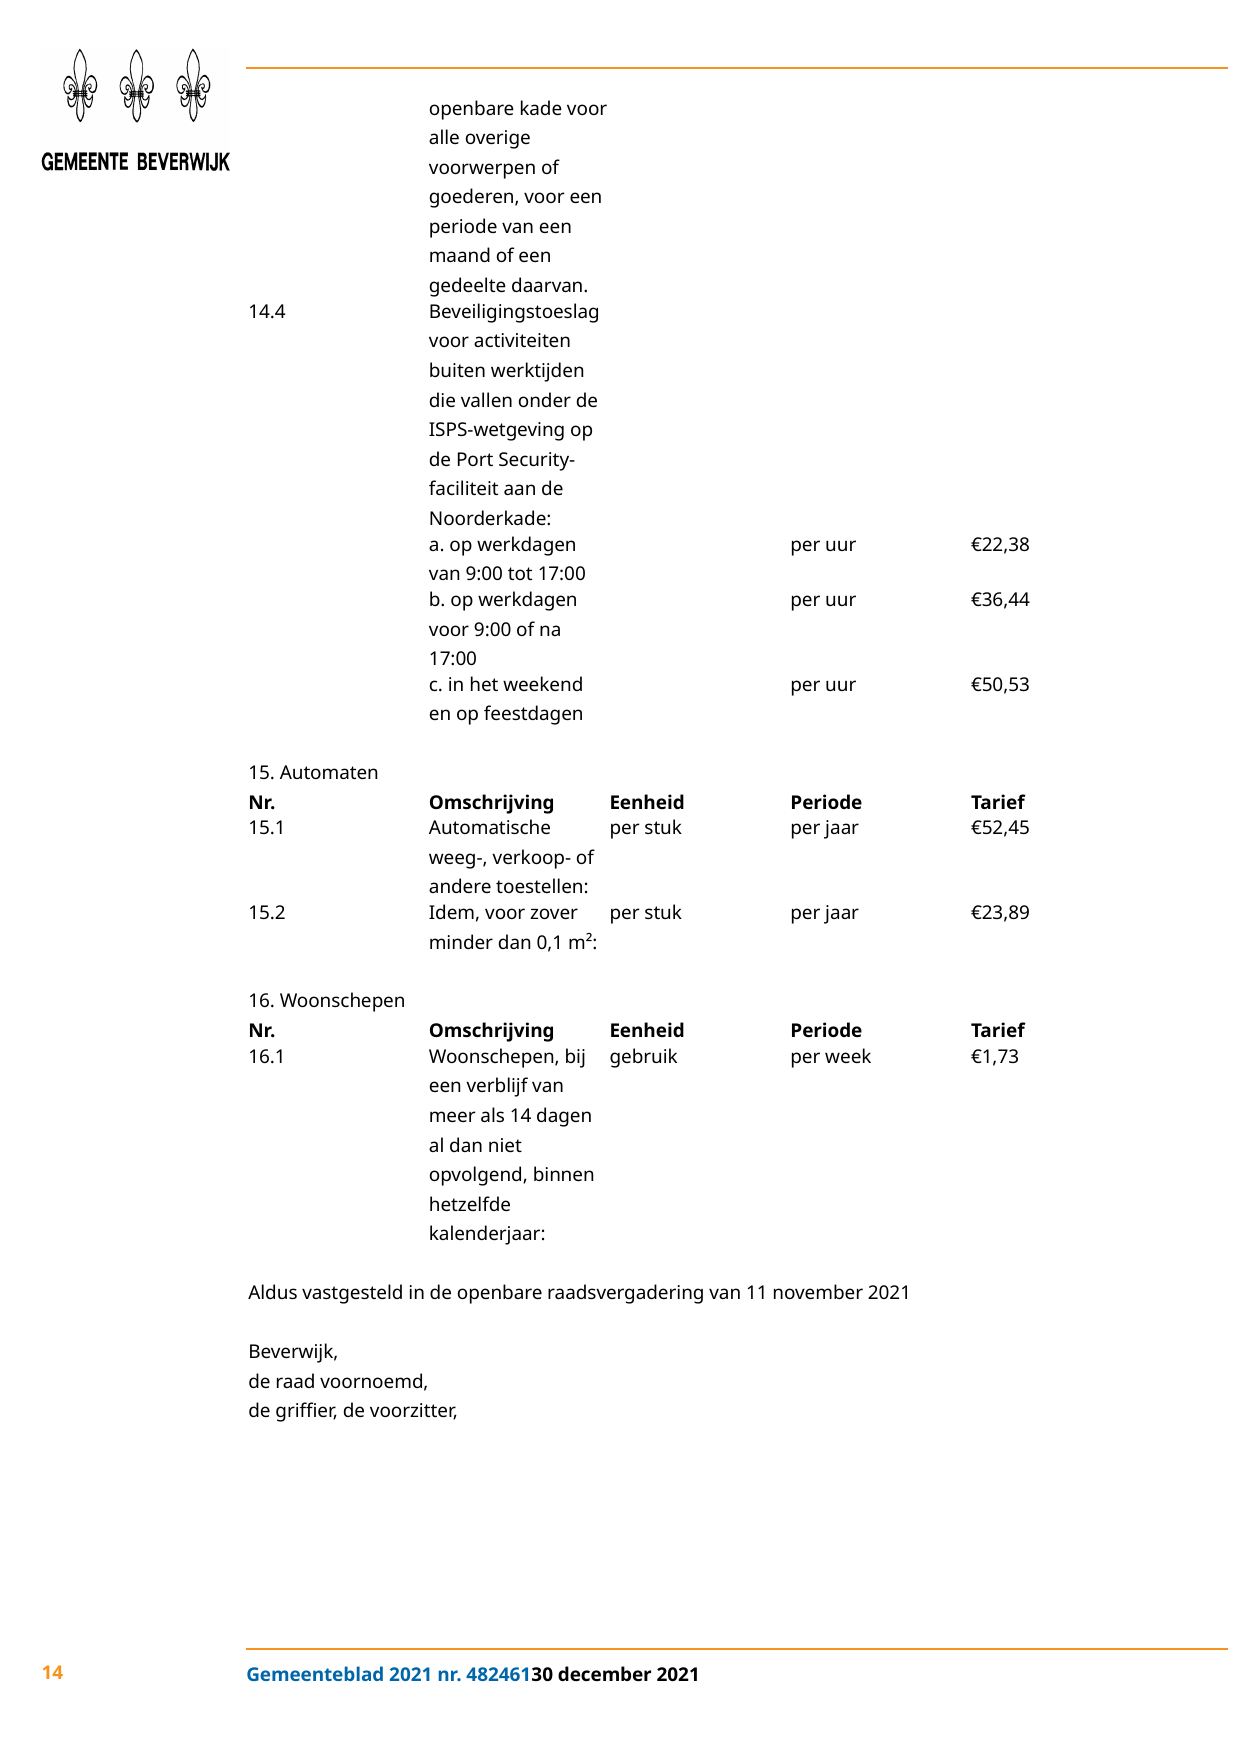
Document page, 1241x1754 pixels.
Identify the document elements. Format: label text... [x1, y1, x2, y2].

text de raad voornoemd, [248, 1368, 1152, 1393]
table_header Nr. [248, 789, 429, 814]
table_cell 15.1 [248, 815, 429, 899]
table_cell Beveiligingstoeslag voor activiteiten buiten werktijden die vallen onder de ISPS-wetgeving op de Port Security-faciliteit aan de Noorderkade: [429, 298, 609, 531]
picture [41, 47, 231, 172]
table_cell per jaar [790, 815, 971, 899]
table_cell 15.2 [248, 900, 429, 955]
table_cell a. op werkdagen van 9:00 tot 17:00 [429, 531, 609, 586]
table_cell 14.4 [248, 298, 429, 531]
table_cell openbare kade voor alle overige voorwerpen of goederen, voor een periode van een maand of een gedeelte daarvan. [429, 95, 609, 298]
table_cell per stuk [609, 900, 790, 955]
table_header Periode [790, 1017, 971, 1043]
table_cell c. in het weekend en op feestdagen [429, 671, 609, 726]
text Aldus vastgesteld in de openbare raadsvergadering van 11 november 2021 [248, 1279, 1152, 1305]
table_header Eenheid [609, 789, 790, 814]
table_cell b. op werkdagen voor 9:00 of na 17:00 [429, 586, 609, 671]
table_cell [248, 671, 429, 726]
table_cell [971, 95, 1152, 298]
table_header Tarief [971, 789, 1152, 814]
table_cell 16.1 [248, 1043, 429, 1246]
table_cell per uur [790, 531, 971, 586]
table_cell per uur [790, 671, 971, 726]
table_header Omschrijving [429, 789, 609, 814]
table_cell gebruik [609, 1043, 790, 1246]
table_cell €52,45 [971, 815, 1152, 899]
text 15. Automaten [248, 759, 1152, 785]
table_cell Idem, voor zover minder dan 0,1 m²: [429, 900, 609, 955]
table_cell per jaar [790, 900, 971, 955]
text de griffier, de voorzitter, [248, 1397, 1152, 1423]
table_cell [248, 586, 429, 671]
table_cell €1,73 [971, 1043, 1152, 1246]
table_cell [609, 95, 790, 298]
table_cell [790, 298, 971, 531]
table_cell Automatische weeg-, verkoop- of andere toestellen: [429, 815, 609, 899]
table_cell [248, 531, 429, 586]
table_cell €50,53 [971, 671, 1152, 726]
table_cell €23,89 [971, 900, 1152, 955]
table_cell Woonschepen, bij een verblijf van meer als 14 dagen al dan niet opvolgend, binnen hetzelfde kalenderjaar: [429, 1043, 609, 1246]
text Beverwijk, [248, 1338, 1152, 1364]
table_cell per stuk [609, 815, 790, 899]
table_cell [609, 531, 790, 586]
table_cell [248, 95, 429, 298]
table_cell [971, 298, 1152, 531]
table_header Eenheid [609, 1017, 790, 1043]
table_cell [609, 671, 790, 726]
table_header Omschrijving [429, 1017, 609, 1043]
table_cell [609, 298, 790, 531]
table_header Nr. [248, 1017, 429, 1043]
table_cell [609, 586, 790, 671]
table_cell [790, 95, 971, 298]
table_header Periode [790, 789, 971, 814]
table_cell €36,44 [971, 586, 1152, 671]
table_header Tarief [971, 1017, 1152, 1043]
table_cell per uur [790, 586, 971, 671]
table_cell per week [790, 1043, 971, 1246]
table_cell €22,38 [971, 531, 1152, 586]
text 16. Woonschepen [248, 988, 1152, 1013]
